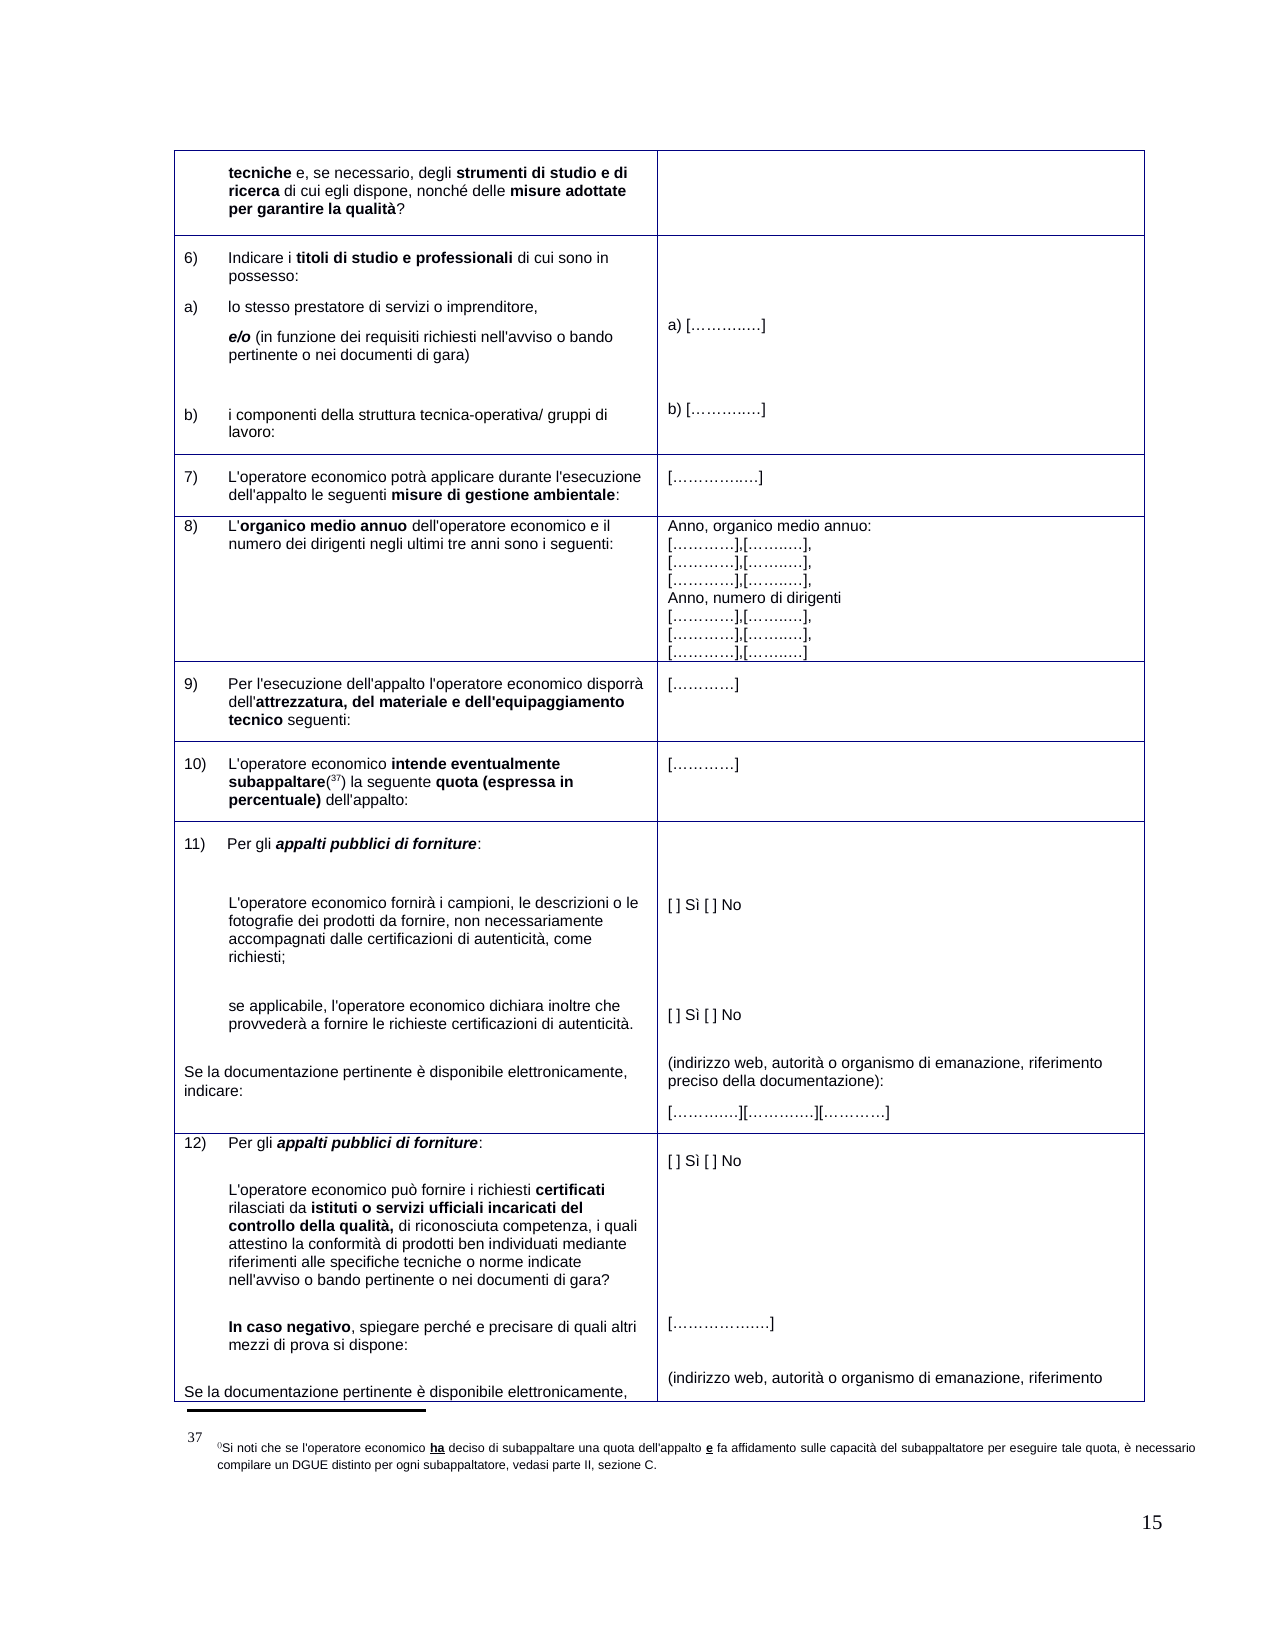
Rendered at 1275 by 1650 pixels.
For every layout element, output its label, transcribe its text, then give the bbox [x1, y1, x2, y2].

table_cell 7) L'operatore economico potrà applicare durante l'esecuzione dell'appalto le seguenti misure di gestione ambientale: [175, 455, 657, 516]
table_cell 9) Per l'esecuzione dell'appalto l'operatore economico disporrà dell'attrezzatura, del materiale e dell'equipaggiamento tecnico seguenti: [175, 662, 657, 741]
table_cell [ ] Sì [ ] No […………….…] (indirizzo web, autorità o organismo di emanazione, riferimento [658, 1134, 1144, 1401]
table_cell […………..…] [658, 455, 1144, 516]
table_cell [ ] Sì [ ] No [ ] Sì [ ] No (indirizzo web, autorità o organismo di emanazione, riferimento preciso della documentazione): [……….…][……….…][…………] [658, 822, 1144, 1133]
table_cell tecniche e, se necessario, degli strumenti di studio e di ricerca di cui egli dispone, nonché delle misure adottate per garantire la qualità? [175, 151, 657, 235]
table_cell 8) L'organico medio annuo dell'operatore economico e il numero dei dirigenti negli ultimi tre anni sono i seguenti: [175, 517, 657, 661]
table_cell Anno, organico medio annuo: […………],[……..…], […………],[……..…], […………],[……..…], Anno, numero di dirigenti […………],[……..…], […………],[……..…], […………],[……..…] [658, 517, 1144, 661]
table_cell a) [………..…] b) [………..…] [658, 236, 1144, 454]
table_cell 11) Per gli appalti pubblici di forniture: L'operatore economico fornirà i campioni, le descrizioni o le fotografie dei prodotti da fornire, non necessariamente accompagnati dalle certificazioni di autenticità, come richiesti; se applicabile, l'operatore economico dichiara inoltre che provvederà a fornire le richieste certificazioni di autenticità. Se la documentazione pertinente è disponibile elettronicamente, indicare: [175, 822, 657, 1133]
table_cell […………] [658, 742, 1144, 821]
table_cell 10) L'operatore economico intende eventualmente subappaltare() la seguente quota (espressa in percentuale) dell'appalto: [175, 742, 657, 821]
table_cell […………] [658, 662, 1144, 741]
table_cell [658, 151, 1144, 235]
table_cell 6) Indicare i titoli di studio e professionali di cui sono in possesso: a) lo stesso prestatore di servizi o imprenditore, e/o (in funzione dei requisiti richiesti nell'avviso o bando pertinente o nei documenti di gara) b) i componenti della struttura tecnica-operativa/ gruppi di lavoro: [175, 236, 657, 454]
table_cell 12) Per gli appalti pubblici di forniture: L'operatore economico può fornire i richiesti certificati rilasciati da istituti o servizi ufficiali incaricati del controllo della qualità, di riconosciuta competenza, i quali attestino la conformità di prodotti ben individuati mediante riferimenti alle specifiche tecniche o norme indicate nell'avviso o bando pertinente o nei documenti di gara? In caso negativo, spiegare perché e precisare di quali altri mezzi di prova si dispone: Se la documentazione pertinente è disponibile elettronicamente, [175, 1134, 657, 1401]
